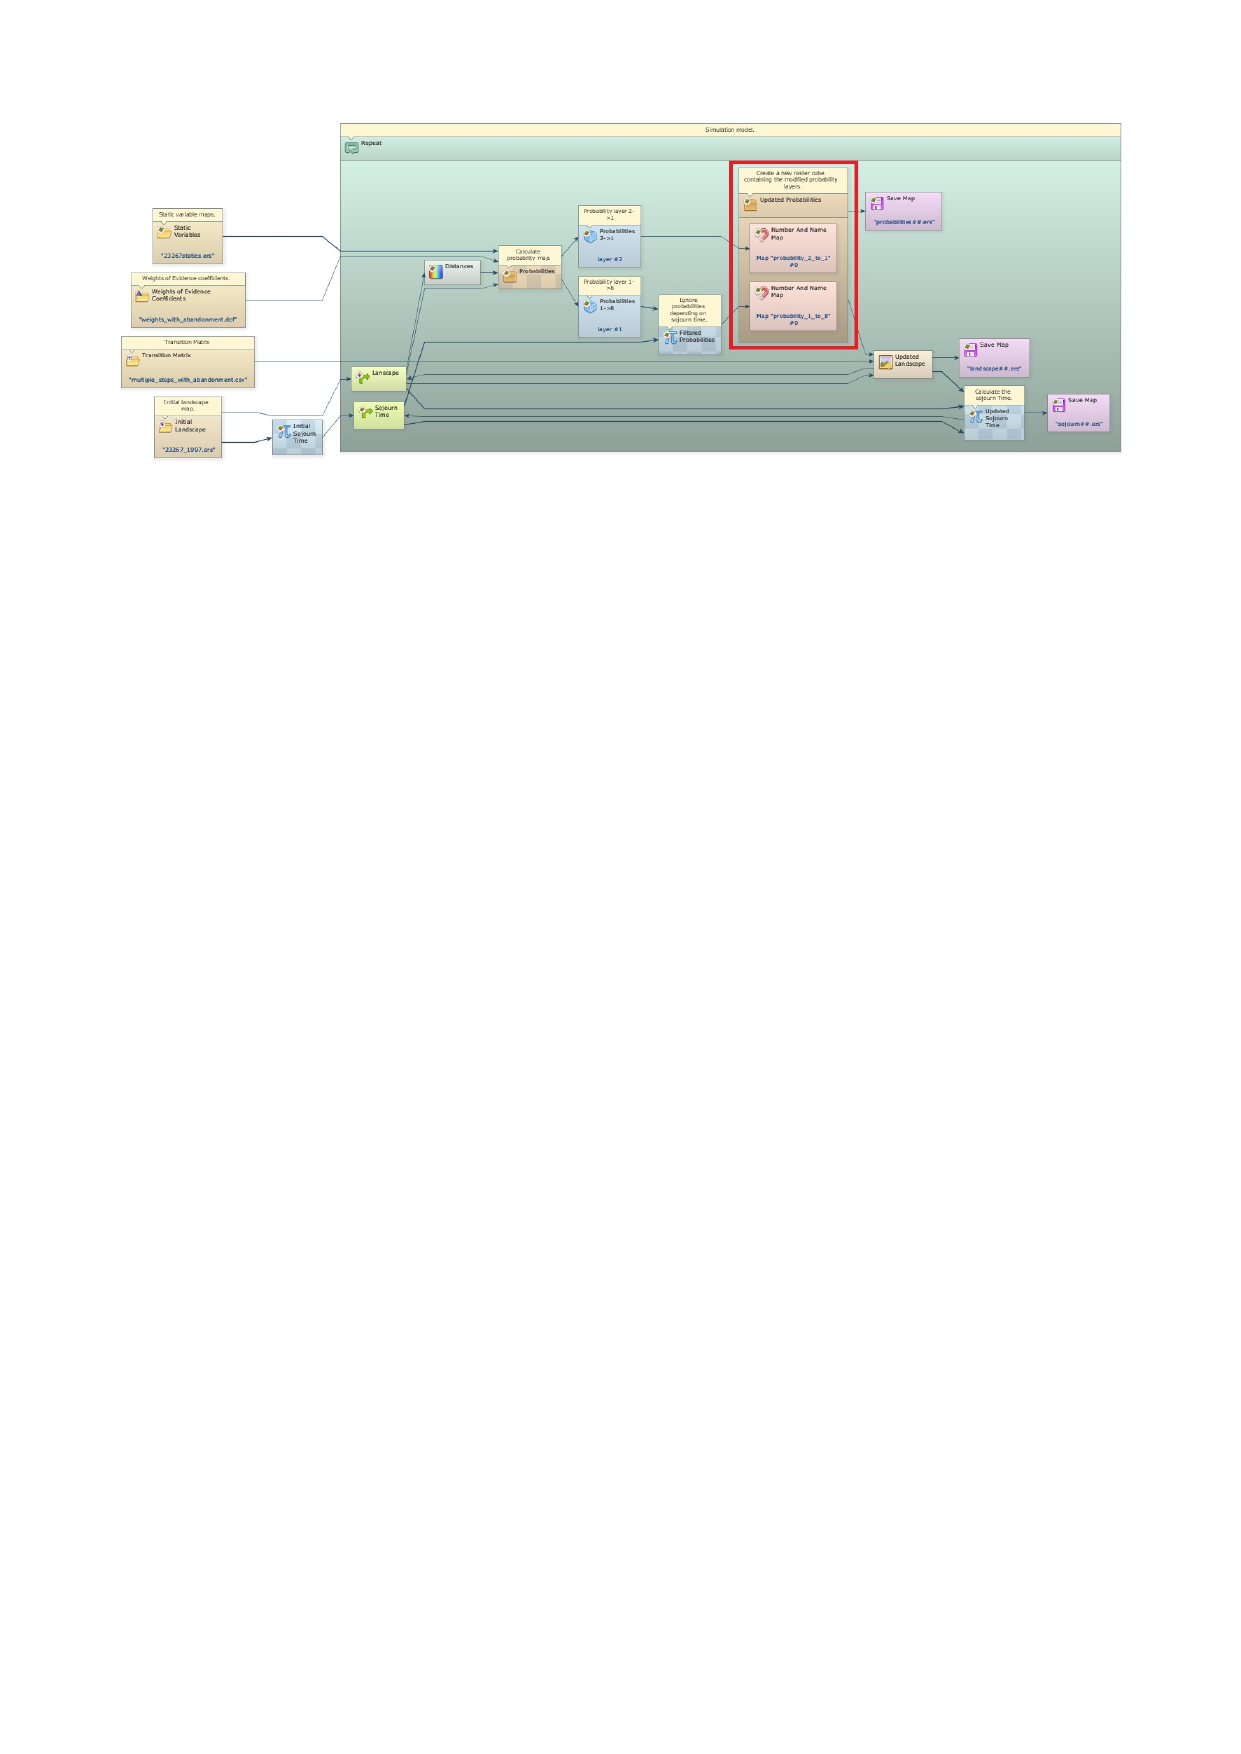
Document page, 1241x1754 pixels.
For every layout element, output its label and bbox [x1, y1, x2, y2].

picture [118, 118, 1123, 462]
